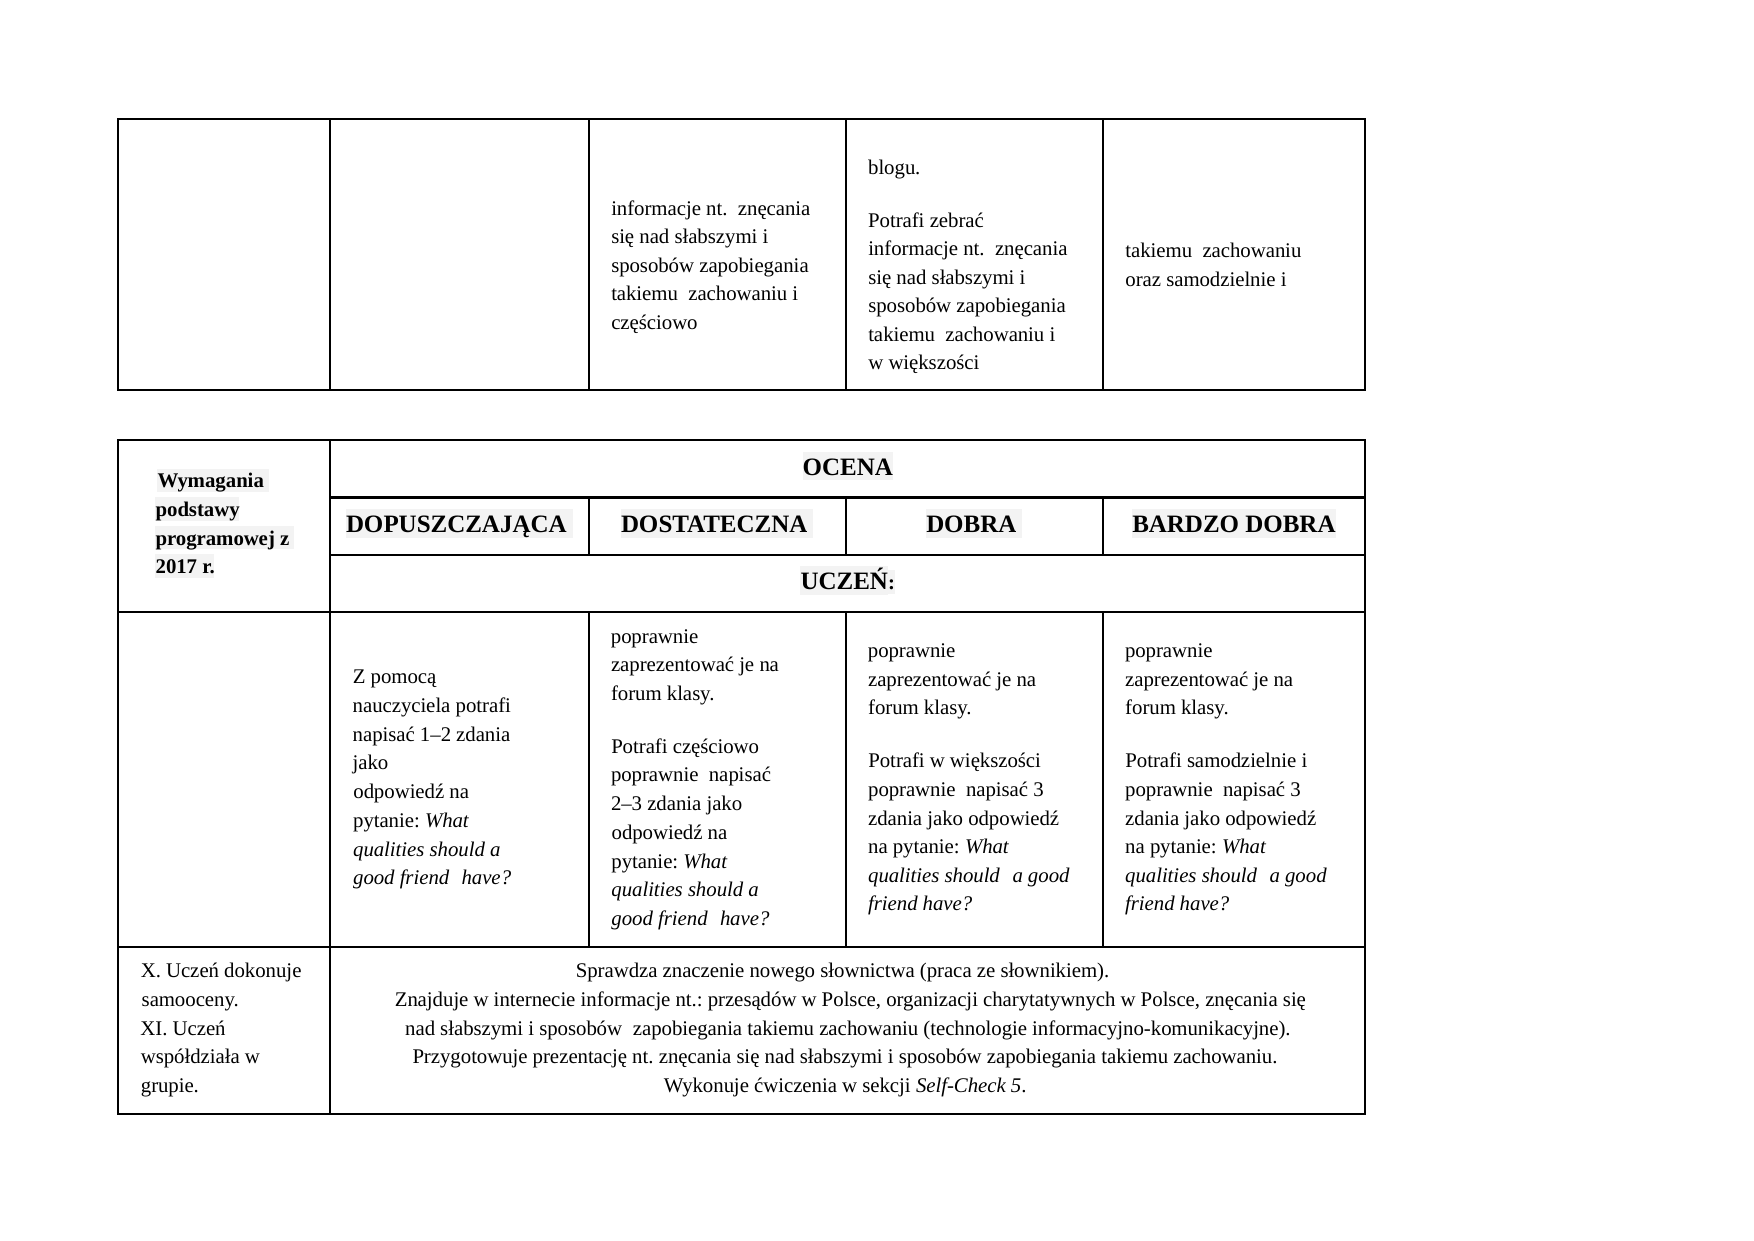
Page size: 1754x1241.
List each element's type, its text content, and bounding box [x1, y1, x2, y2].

table_cell [331, 120, 588, 389]
table_cell [119, 613, 329, 946]
table_cell blogu. Potrafi zebrać informacje nt. znęcania się nad słabszymi i sposobów zapobiegania takiemu zachowaniu i w większości [847, 120, 1102, 389]
table_cell DOPUSZCZAJĄCA [331, 499, 588, 554]
table_cell Z pomocą nauczyciela potrafi napisać 1–2 zdania jako odpowiedź na pytanie: What qualities should a good friend have? [331, 613, 588, 946]
table_cell poprawnie zaprezentować je na forum klasy. Potrafi samodzielnie i poprawnie napisać 3 zdania jako odpowiedź na pytanie: What qualities should a good friend have? [1104, 613, 1364, 946]
table_cell informacje nt. znęcania się nad słabszymi i sposobów zapobiegania takiemu zachowaniu i częściowo [590, 120, 845, 389]
table_cell X. Uczeń dokonuje samooceny. XI. Uczeń współdziała w grupie. [119, 948, 329, 1113]
table_cell BARDZO DOBRA [1104, 499, 1364, 554]
table_cell poprawnie zaprezentować je na forum klasy. Potrafi w większości poprawnie napisać 3 zdania jako odpowiedź na pytanie: What qualities should a good friend have? [847, 613, 1102, 946]
table_cell [119, 120, 329, 389]
table_cell UCZEŃ: [331, 556, 1364, 611]
table_cell takiemu zachowaniu oraz samodzielnie i [1104, 120, 1364, 389]
table_cell poprawnie zaprezentować je na forum klasy. Potrafi częściowo poprawnie napisać 2–3 zdania jako odpowiedź na pytanie: What qualities should a good friend have? [590, 613, 845, 946]
table_cell Sprawdza znaczenie nowego słownictwa (praca ze słownikiem). Znajduje w internecie informacje nt.: przesądów w Polsce, organizacji charytatywnych w Polsce, znęcania się nad słabszymi i sposobów zapobiegania takiemu zachowaniu (technologie informacyjno-komunikacyjne). Przygotowuje prezentację nt. znęcania się nad słabszymi i sposobów zapobiegania takiemu zachowaniu. Wykonuje ćwiczenia w sekcji Self-Check 5. [331, 948, 1364, 1113]
table_header OCENA [331, 441, 1364, 496]
table_cell DOBRA [847, 499, 1102, 554]
table_header Wymagania podstawy programowej z 2017 r. [119, 441, 329, 611]
table_cell DOSTATECZNA [590, 499, 845, 554]
